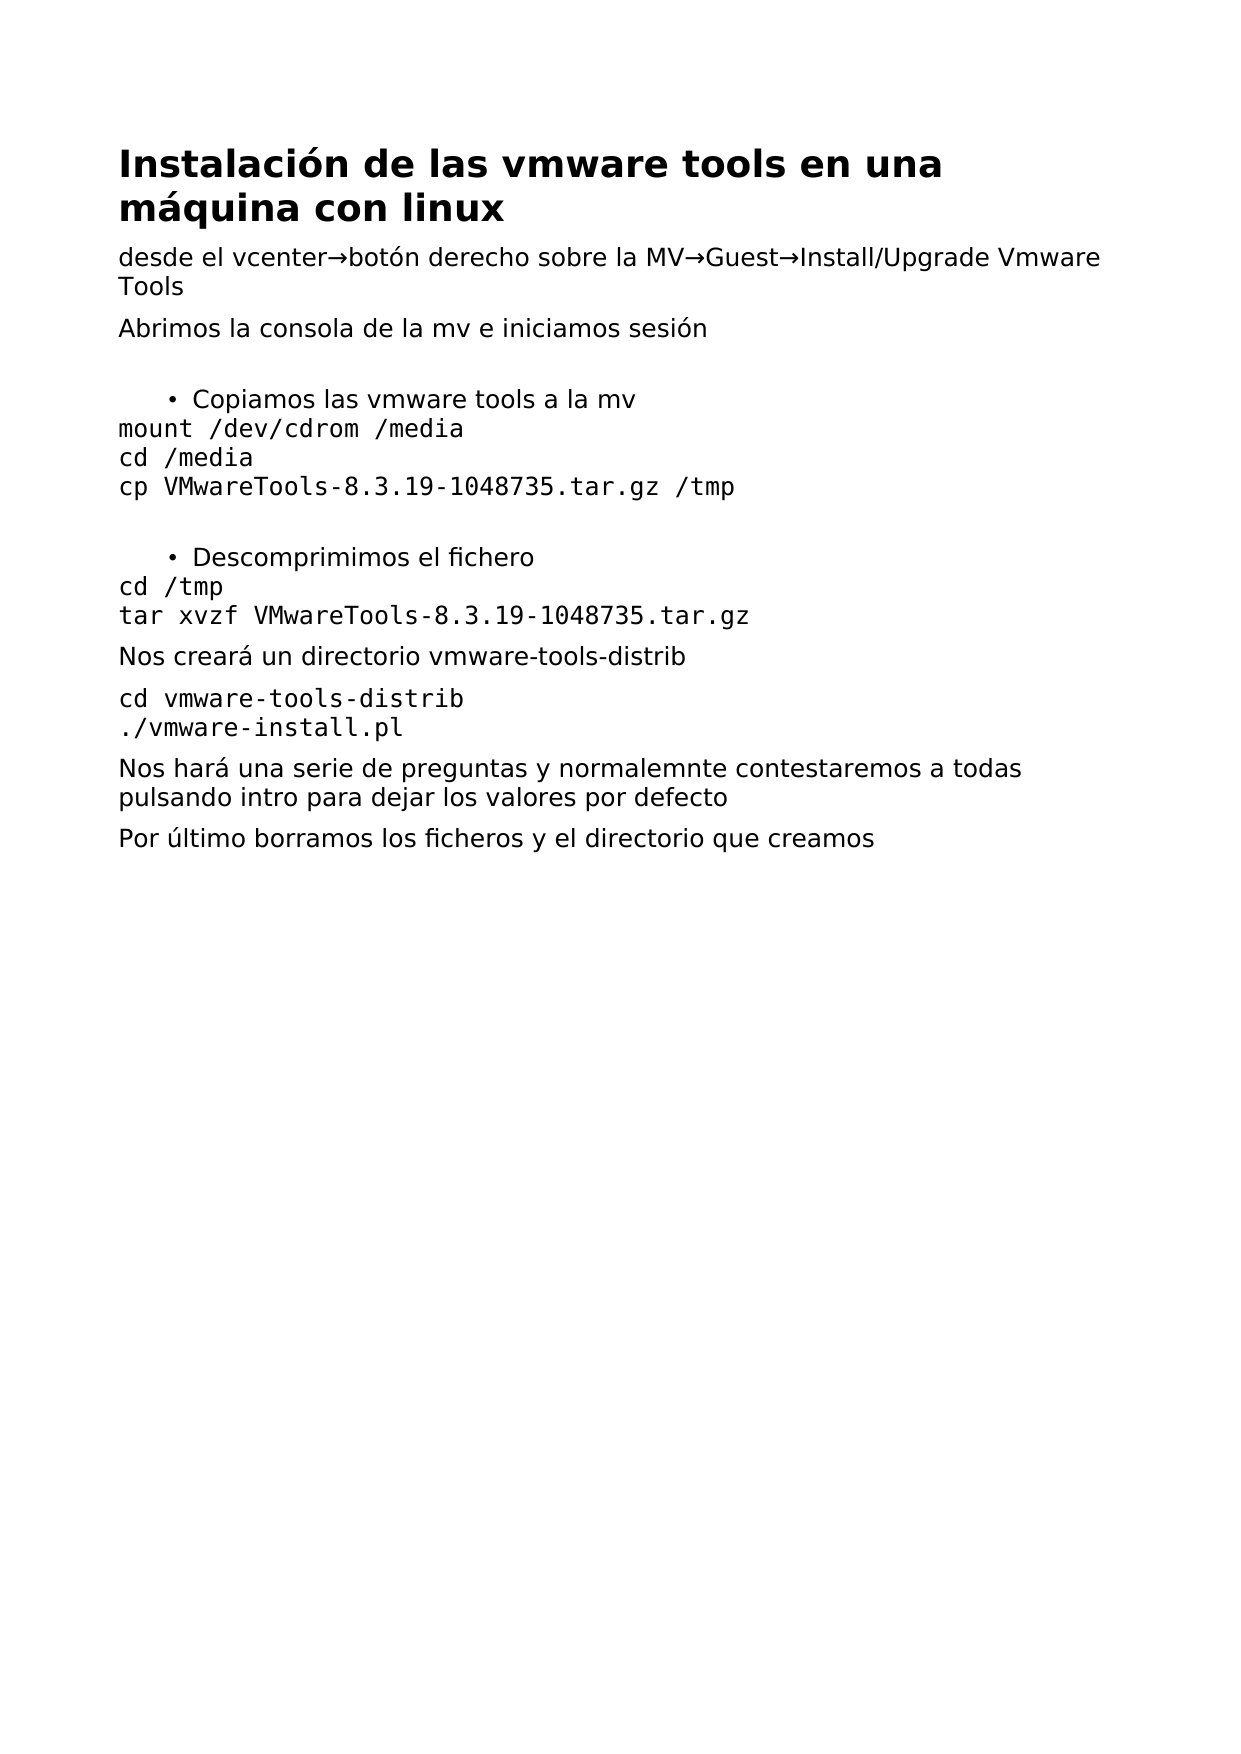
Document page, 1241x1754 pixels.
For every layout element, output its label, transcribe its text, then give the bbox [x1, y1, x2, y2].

text mount /dev/cdrom /media cd /media cp VMwareTools-8.3.19-1048735.tar.gz /tmp [118, 414, 1122, 502]
text cd /tmp tar xvzf VMwareTools-8.3.19-1048735.tar.gz [118, 572, 1122, 630]
text Abrimos la consola de la mv e iniciamos sesión [118, 314, 1122, 343]
text cd vmware-tools-distrib ./vmware-install.pl [118, 684, 1122, 742]
list Copiamos las vmware tools a la mv [177, 385, 1122, 414]
text desde el vcenter→botón derecho sobre la MV→Guest→Install/Upgrade Vmware Tools [118, 243, 1122, 301]
list Descomprimimos el fichero [177, 543, 1122, 572]
subtitle Instalación de las vmware tools en una máquina con linux [118, 143, 1122, 230]
text Por último borramos los ficheros y el directorio que creamos [118, 825, 1122, 854]
text Nos hará una serie de preguntas y normalemnte contestaremos a todas pulsando intro para dejar los valores por defecto [118, 754, 1122, 812]
text Nos creará un directorio vmware-tools-distrib [118, 642, 1122, 671]
